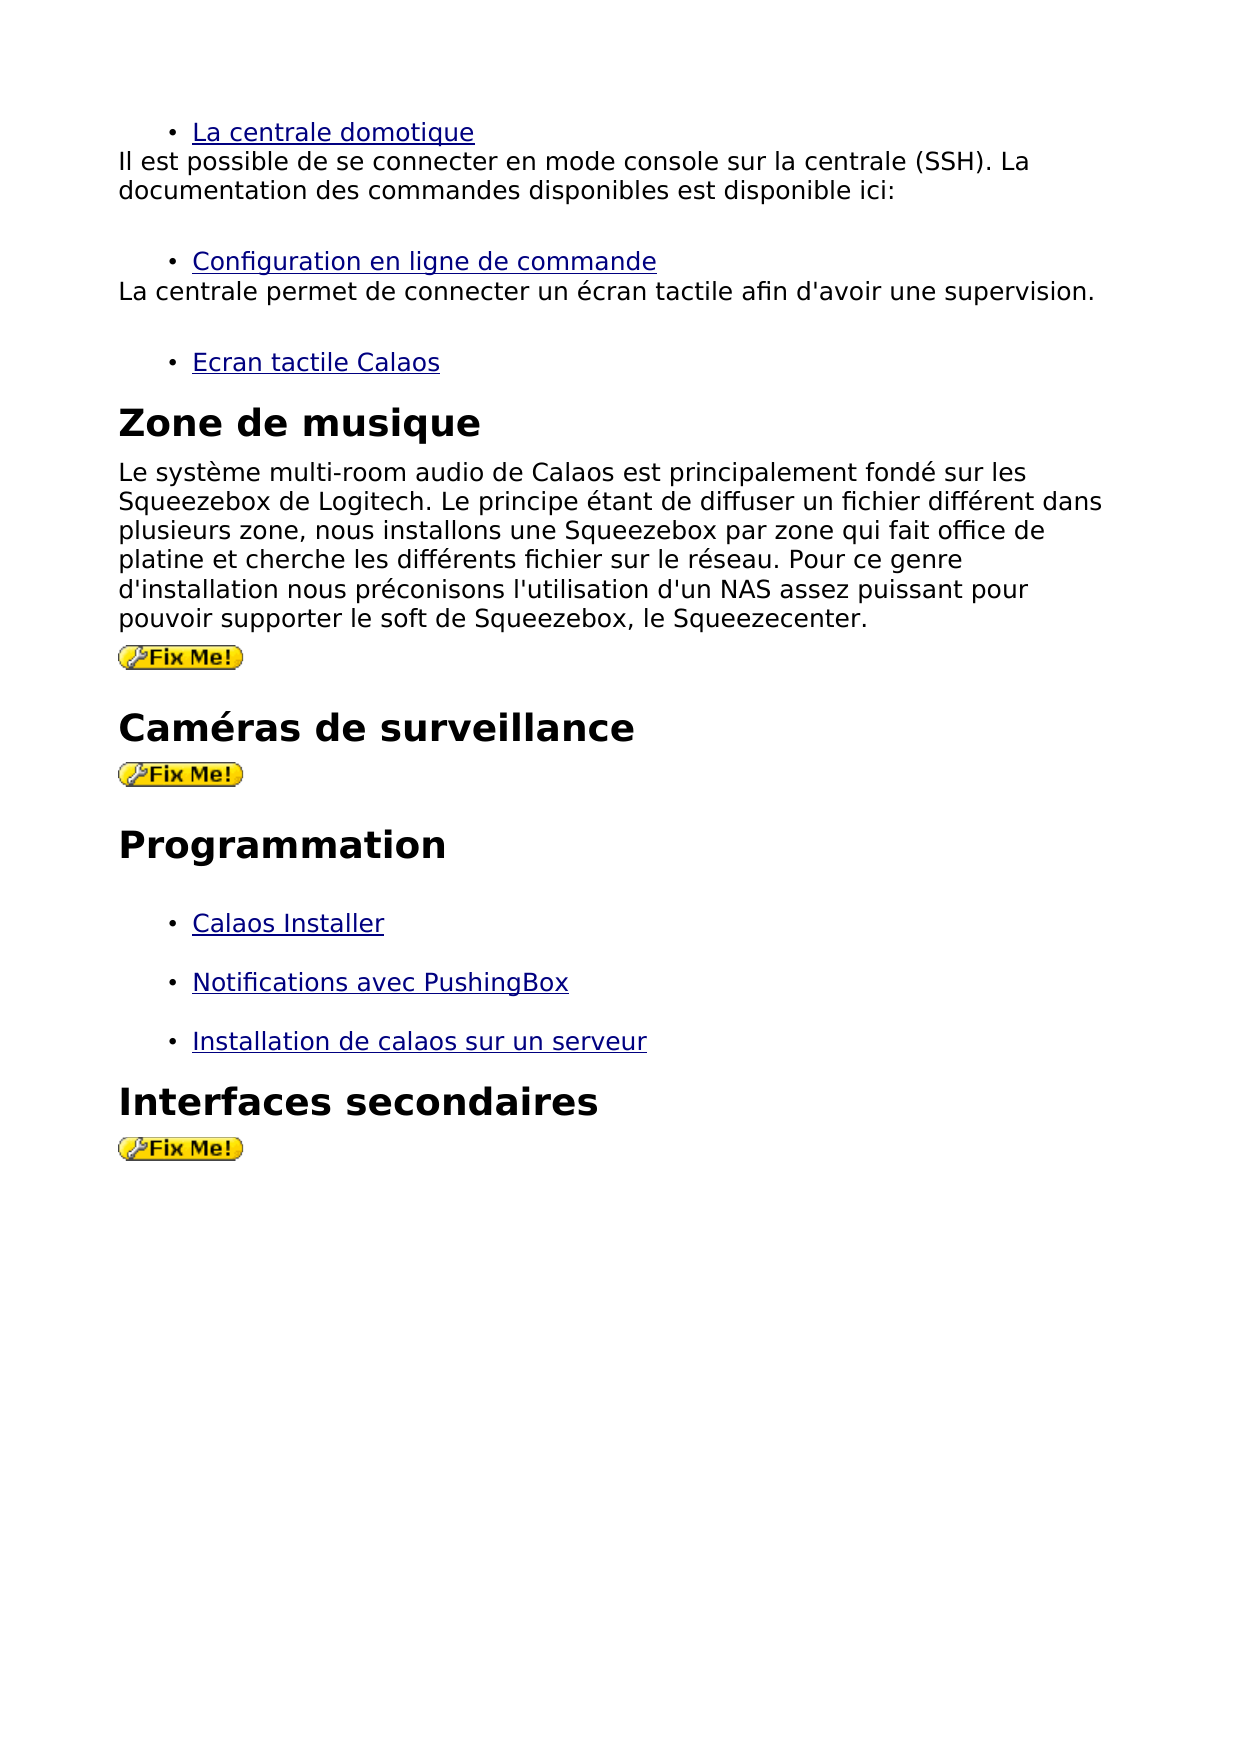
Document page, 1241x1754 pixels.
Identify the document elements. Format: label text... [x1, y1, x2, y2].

list La centrale domotique [177, 118, 1122, 147]
picture [118, 645, 244, 670]
picture [118, 762, 244, 787]
list Ecran tactile Calaos [177, 348, 1122, 377]
list Notifications avec PushingBox [177, 968, 1122, 997]
subtitle Caméras de surveillance [118, 707, 1122, 750]
subtitle Programmation [118, 824, 1122, 867]
subtitle Interfaces secondaires [118, 1081, 1122, 1124]
subtitle Zone de musique [118, 402, 1122, 446]
list Calaos Installer [177, 909, 1122, 938]
text Le système multi-room audio de Calaos est principalement fondé sur les Squeezebox de Logitech. Le principe étant de diffuser un fichier différent dans plusieurs zone, nous installons une Squeezebox par zone qui fait office de platine et cherche les différents fichier sur le réseau. Pour ce genre d'installation nous préconisons l'utilisation d'un NAS assez puissant pour pouvoir supporter le soft de Squeezebox, le Squeezecenter. [118, 458, 1122, 633]
picture [118, 1137, 244, 1161]
list Configuration en ligne de commande [177, 248, 1122, 277]
list Installation de calaos sur un serveur [177, 1027, 1122, 1056]
text Il est possible de se connecter en mode console sur la centrale (SSH). La documentation des commandes disponibles est disponible ici: [118, 147, 1122, 206]
text La centrale permet de connecter un écran tactile afin d'avoir une supervision. [118, 277, 1122, 306]
